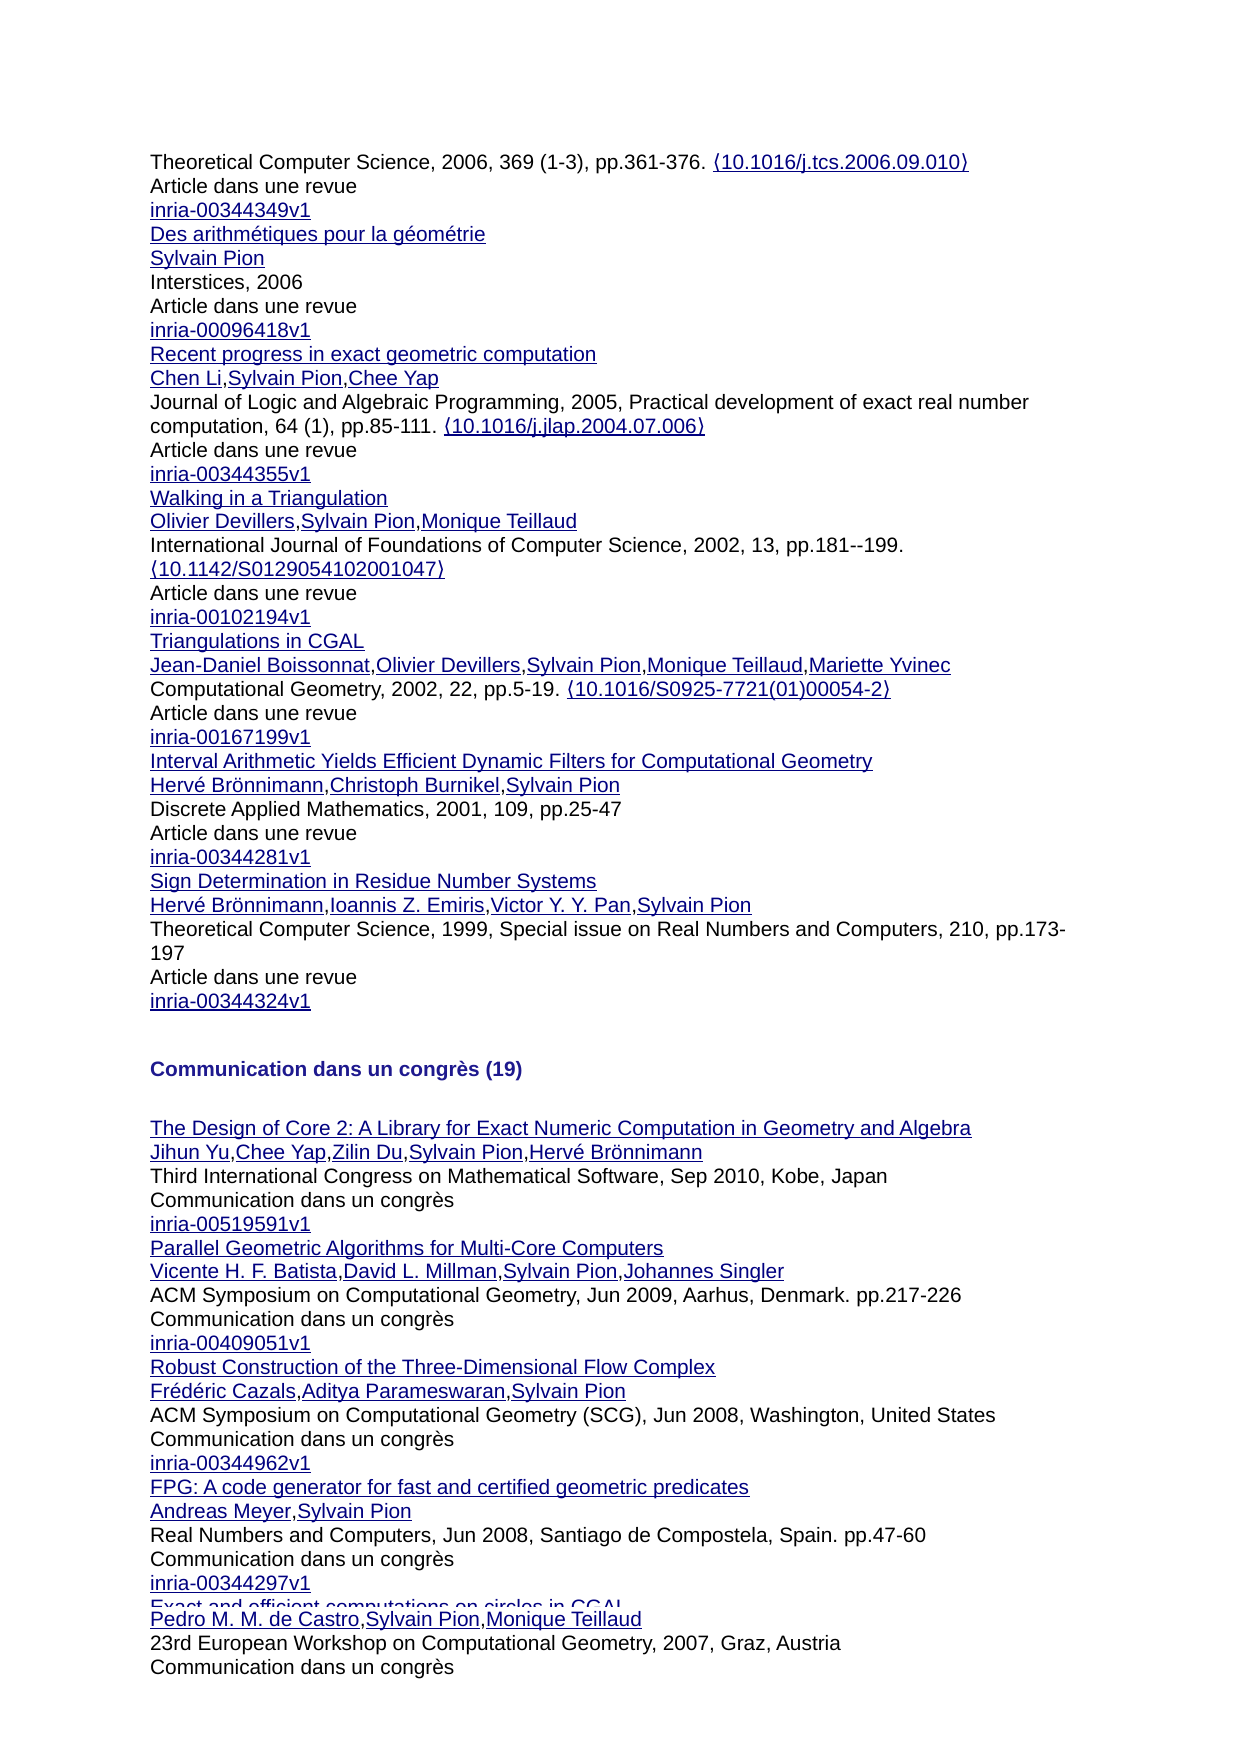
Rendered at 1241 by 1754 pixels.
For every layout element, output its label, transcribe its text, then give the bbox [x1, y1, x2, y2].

table_cell Exact and efficient computations on circles in CGAL Pedro M. M. de Castro,Sylvain Pion,Monique Teillaud 23rd European Workshop on Computational Geometry, 2007, Graz, Austria Communication dans un congrès [150, 1595, 1090, 1679]
table_cell Robust Construction of the Three-Dimensional Flow Complex Frédéric Cazals,Aditya Parameswaran,Sylvain Pion ACM Symposium on Computational Geometry (SCG), Jun 2008, Washington, United States Communication dans un congrès inria-00344962v1 [150, 1355, 1090, 1475]
table_cell Walking in a Triangulation Olivier Devillers,Sylvain Pion,Monique Teillaud International Journal of Foundations of Computer Science, 2002, 13, pp.181--199. ⟨10.1142/S0129054102001047⟩ Article dans une revue inria-00102194v1 [150, 485, 1090, 629]
table_cell Recent progress in exact geometric computation Chen Li,Sylvain Pion,Chee Yap Journal of Logic and Algebraic Programming, 2005, Practical development of exact real number computation, 64 (1), pp.85-111. ⟨10.1016/j.jlap.2004.07.006⟩ Article dans une revue inria-00344355v1 [150, 342, 1090, 485]
table_cell Theoretical Computer Science, 2006, 369 (1-3), pp.361-376. ⟨10.1016/j.tcs.2006.09.010⟩ Article dans une revue inria-00344349v1 [150, 150, 1090, 222]
table_cell Sign Determination in Residue Number Systems Hervé Brönnimann,Ioannis Z. Emiris,Victor Y. Y. Pan,Sylvain Pion Theoretical Computer Science, 1999, Special issue on Real Numbers and Computers, 210, pp.173-197 Article dans une revue inria-00344324v1 [150, 869, 1090, 1012]
subtitle Communication dans un congrès (19) [150, 1057, 1090, 1081]
table_cell FPG: A code generator for fast and certified geometric predicates Andreas Meyer,Sylvain Pion Real Numbers and Computers, Jun 2008, Santiago de Compostela, Spain. pp.47-60 Communication dans un congrès inria-00344297v1 [150, 1475, 1090, 1595]
table_cell Des arithmétiques pour la géométrie Sylvain Pion Interstices, 2006 Article dans une revue inria-00096418v1 [150, 222, 1090, 342]
table_cell Parallel Geometric Algorithms for Multi-Core Computers Vicente H. F. Batista,David L. Millman,Sylvain Pion,Johannes Singler ACM Symposium on Computational Geometry, Jun 2009, Aarhus, Denmark. pp.217-226 Communication dans un congrès inria-00409051v1 [150, 1235, 1090, 1355]
table_cell Interval Arithmetic Yields Efficient Dynamic Filters for Computational Geometry Hervé Brönnimann,Christoph Burnikel,Sylvain Pion Discrete Applied Mathematics, 2001, 109, pp.25-47 Article dans une revue inria-00344281v1 [150, 749, 1090, 869]
table_cell Triangulations in CGAL Jean-Daniel Boissonnat,Olivier Devillers,Sylvain Pion,Monique Teillaud,Mariette Yvinec Computational Geometry, 2002, 22, pp.5-19. ⟨10.1016/S0925-7721(01)00054-2⟩ Article dans une revue inria-00167199v1 [150, 629, 1090, 749]
table_header The Design of Core 2: A Library for Exact Numeric Computation in Geometry and Algebra Jihun Yu,Chee Yap,Zilin Du,Sylvain Pion,Hervé Brönnimann Third International Congress on Mathematical Software, Sep 2010, Kobe, Japan Communication dans un congrès inria-00519591v1 [150, 1116, 1090, 1235]
